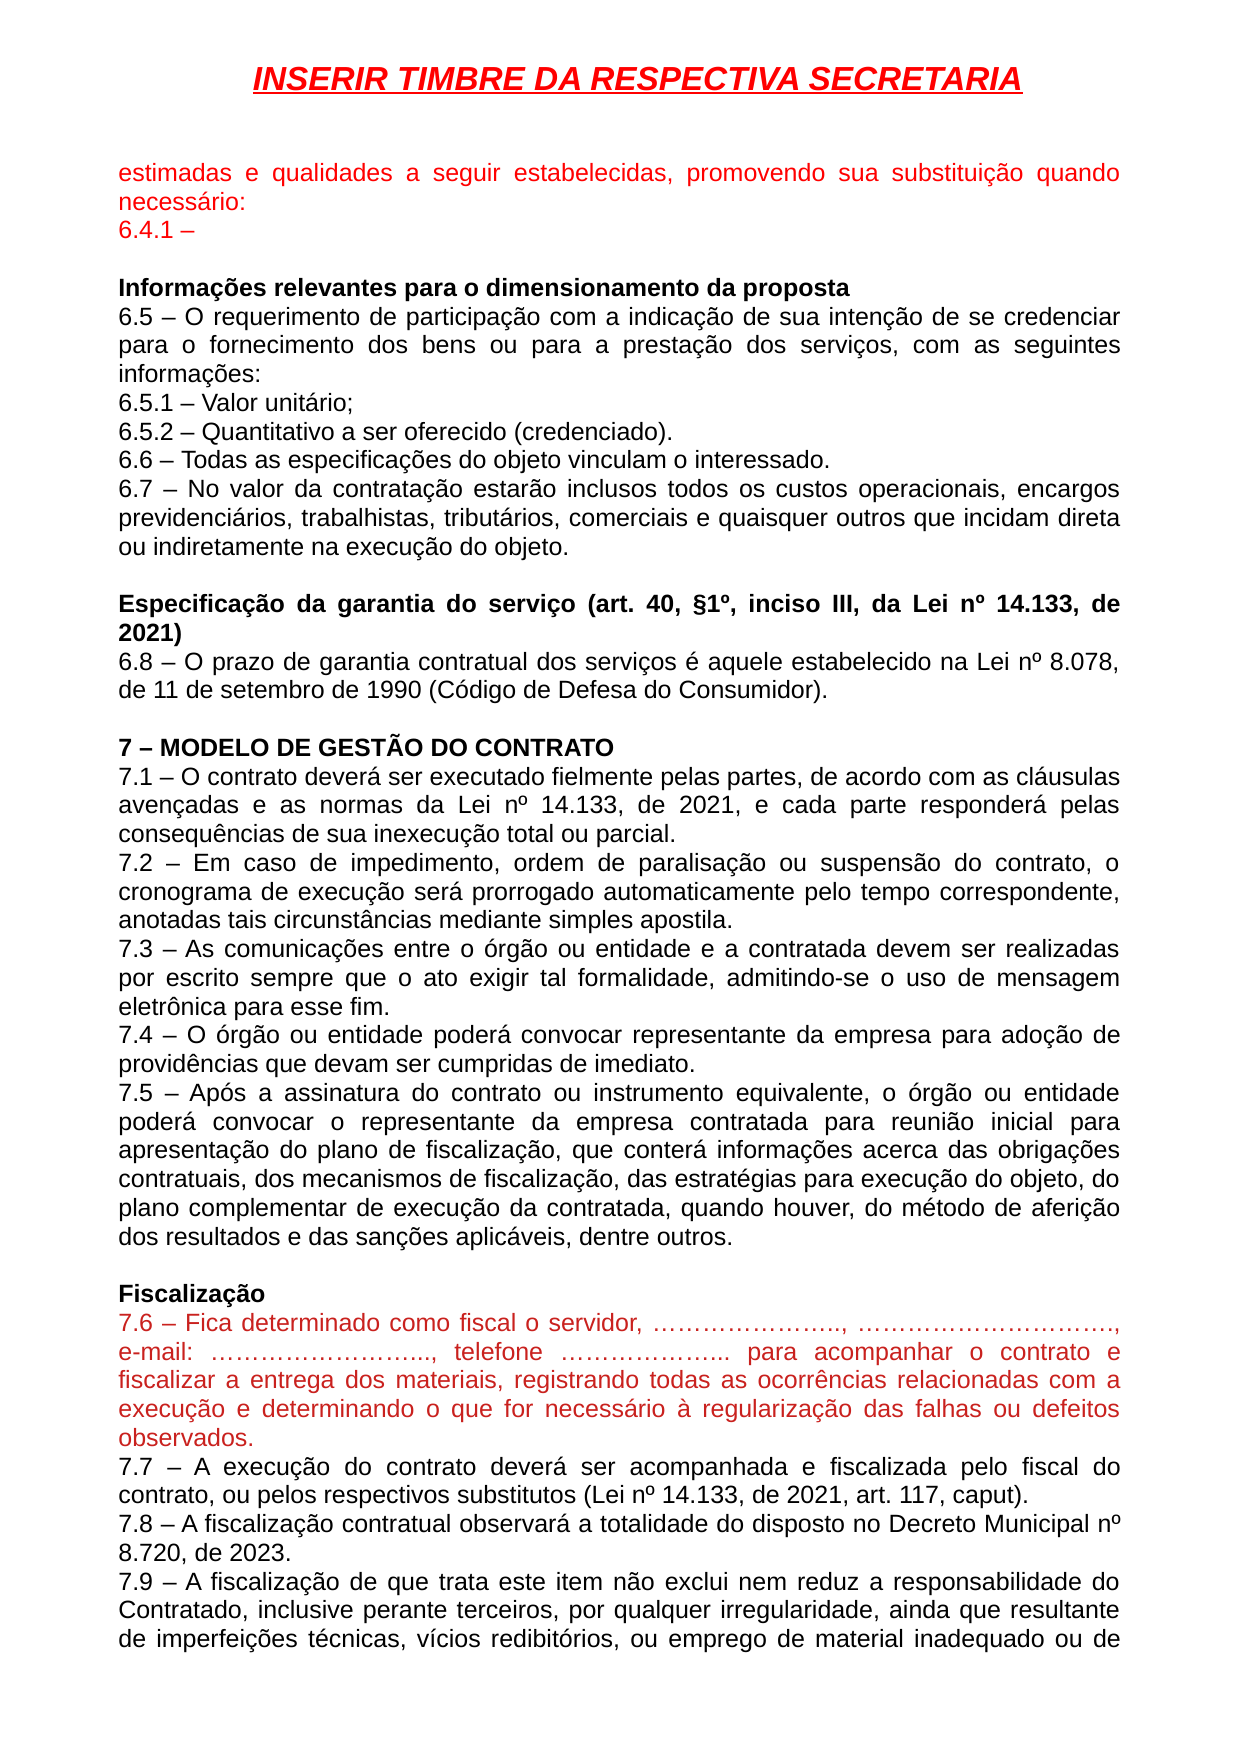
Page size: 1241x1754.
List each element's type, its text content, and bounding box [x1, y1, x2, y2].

list estimadas e qualidades a seguir estabelecidas, promovendo sua substituição quando necessário: [118, 158, 1122, 215]
list 6.4.1 – [118, 215, 1122, 244]
text 6.5 – O requerimento de participação com a indicação de sua intenção de se credenciar para o fornecimento dos bens ou para a prestação dos serviços, com as seguintes informações: [118, 301, 1122, 388]
list 7.9 – A fiscalização de que trata este item não exclui nem reduz a responsabilidade do Contratado, inclusive perante terceiros, por qualquer irregularidade, ainda que resultante de imperfeições técnicas, vícios redibitórios, ou emprego de material inadequado ou de [118, 1566, 1122, 1653]
text 6.5.2 – Quantitativo a ser oferecido (credenciado). [118, 416, 1122, 445]
subtitle Informações relevantes para o dimensionamento da proposta [118, 273, 1122, 301]
list 7.3 – As comunicações entre o órgão ou entidade e a contratada devem ser realizadas por escrito sempre que o ato exigir tal formalidade, admitindo-se o uso de mensagem eletrônica para esse fim. [118, 934, 1122, 1020]
text 6.5.1 – Valor unitário; [118, 388, 1122, 416]
subtitle Fiscalização [118, 1279, 1122, 1308]
text 6.6 – Todas as especificações do objeto vinculam o interessado. [118, 445, 1122, 474]
subtitle Especificação da garantia do serviço (art. 40, §1º, inciso III, da Lei nº 14.133, de 2021) [118, 589, 1122, 646]
list 7.4 – O órgão ou entidade poderá convocar representante da empresa para adoção de providências que devam ser cumpridas de imediato. [118, 1020, 1122, 1078]
list 7 – MODELO DE GESTÃO DO CONTRATO [118, 733, 1122, 761]
list 7.5 – Após a assinatura do contrato ou instrumento equivalente, o órgão ou entidade poderá convocar o representante da empresa contratada para reunião inicial para apresentação do plano de fiscalização, que conterá informações acerca das obrigações contratuais, dos mecanismos de fiscalização, das estratégias para execução do objeto, do plano complementar de execução da contratada, quando houver, do método de aferição dos resultados e das sanções aplicáveis, dentre outros. [118, 1078, 1122, 1250]
list 7.7 – A execução do contrato deverá ser acompanhada e fiscalizada pelo fiscal do contrato, ou pelos respectivos substitutos (Lei nº 14.133, de 2021, art. 117, caput). [118, 1451, 1122, 1509]
list 7.8 – A fiscalização contratual observará a totalidade do disposto no Decreto Municipal nº 8.720, de 2023. [118, 1509, 1122, 1566]
text 6.7 – No valor da contratação estarão inclusos todos os custos operacionais, encargos previdenciários, trabalhistas, tributários, comerciais e quaisquer outros que incidam direta ou indiretamente na execução do objeto. [118, 474, 1122, 560]
list 7.1 – O contrato deverá ser executado fielmente pelas partes, de acordo com as cláusulas avençadas e as normas da Lei nº 14.133, de 2021, e cada parte responderá pelas consequências de sua inexecução total ou parcial. [118, 761, 1122, 848]
list 7.2 – Em caso de impedimento, ordem de paralisação ou suspensão do contrato, o cronograma de execução será prorrogado automaticamente pelo tempo correspondente, anotadas tais circunstâncias mediante simples apostila. [118, 848, 1122, 934]
list 6.8 – O prazo de garantia contratual dos serviços é aquele estabelecido na Lei nº 8.078, de 11 de setembro de 1990 (Código de Defesa do Consumidor). [118, 646, 1122, 704]
list 7.6 – Fica determinado como fiscal o servidor, ………………….., …………………………., e-mail: ……………………..., telefone ………………... para acompanhar o contrato e fiscalizar a entrega dos materiais, registrando todas as ocorrências relacionadas com a execução e determinando o que for necessário à regularização das falhas ou defeitos observados. [118, 1308, 1122, 1451]
